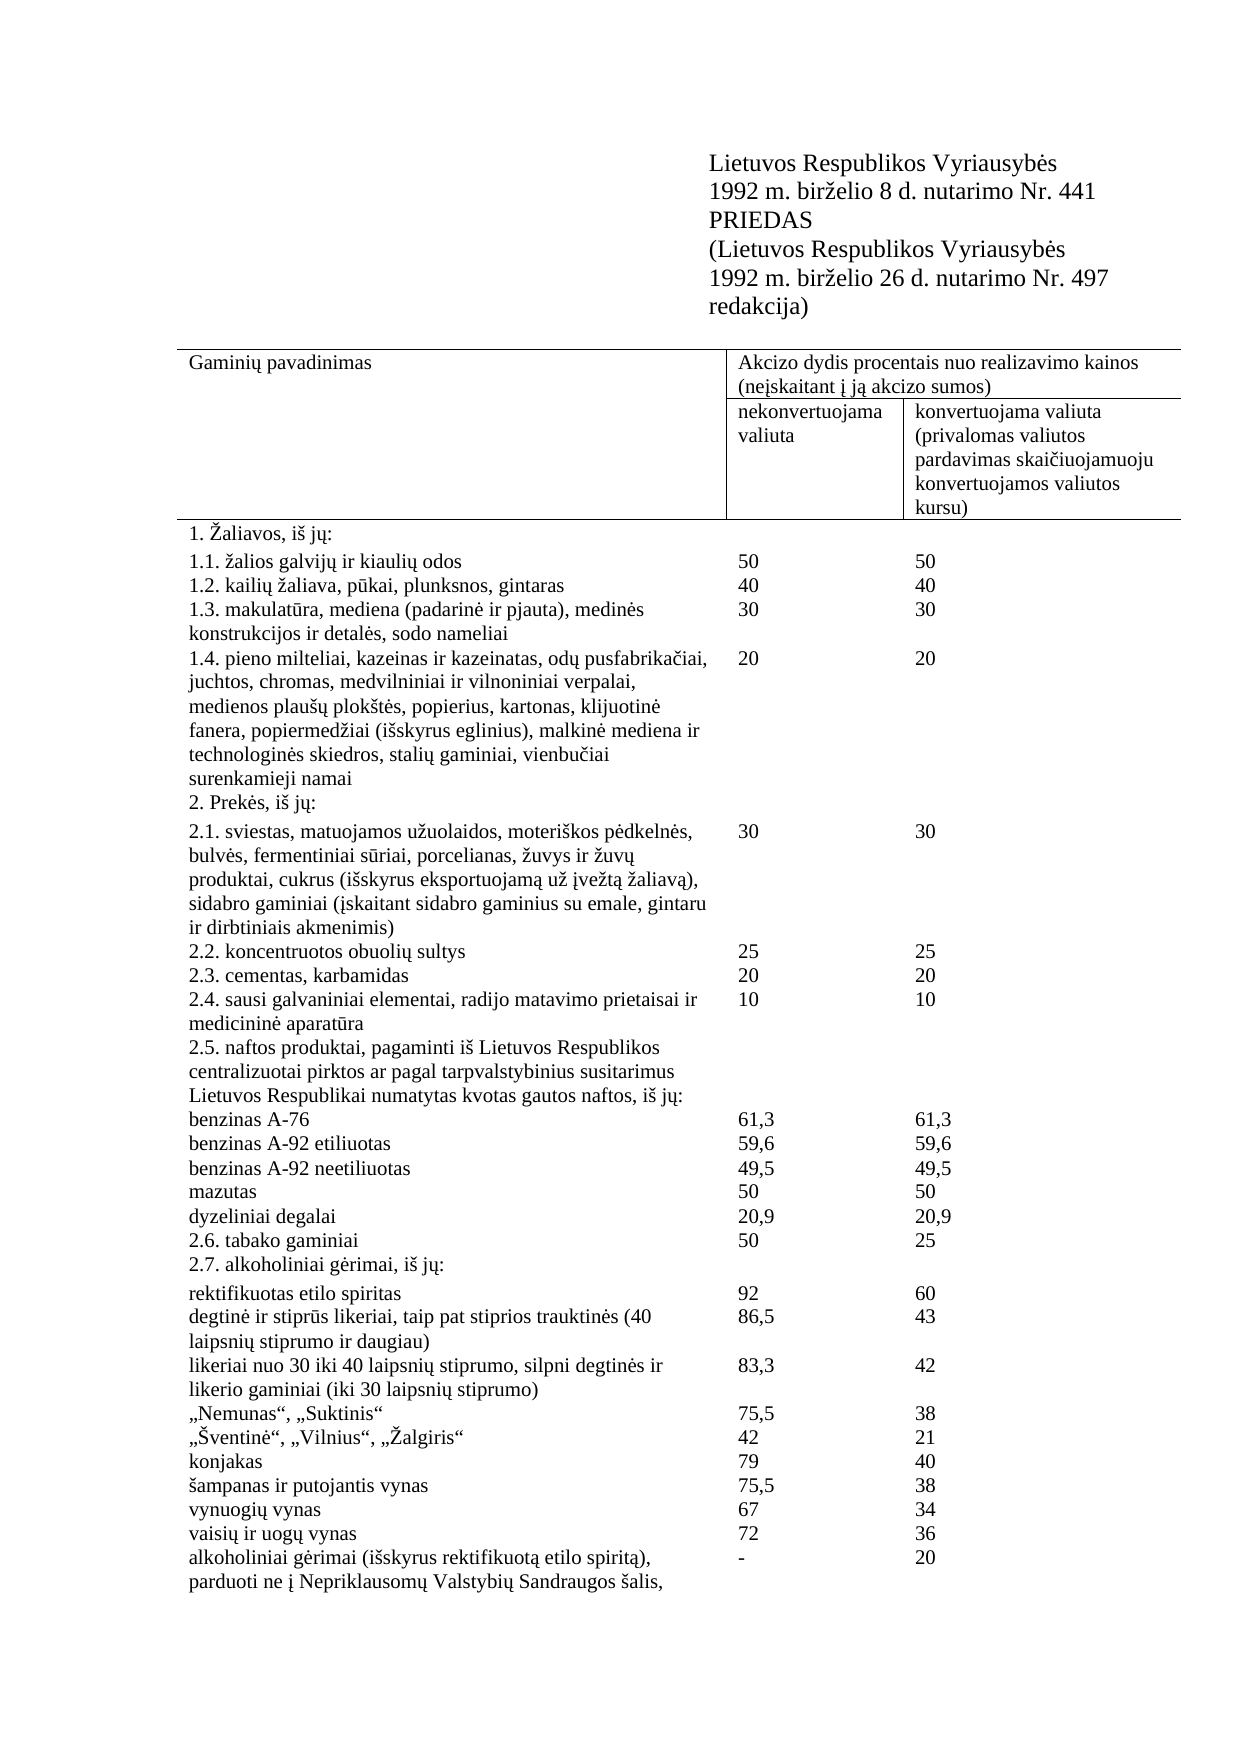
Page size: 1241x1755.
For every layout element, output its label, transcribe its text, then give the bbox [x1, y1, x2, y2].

table_cell 59,6 [904, 1131, 1181, 1155]
table_cell 67 [727, 1497, 903, 1521]
table_cell „Šventinė“, „Vilnius“, „Žalgiris“ [177, 1425, 727, 1449]
table_cell 72 [727, 1521, 903, 1545]
table_cell 38 [904, 1401, 1181, 1425]
table_cell 1.3. makulatūra, mediena (padarinė ir pjauta), medinės konstrukcijos ir detalės, sodo nameliai [177, 597, 727, 645]
table_cell 61,3 [904, 1107, 1181, 1131]
table_cell 40 [727, 573, 903, 597]
text 1992 m. birželio 8 d. nutarimo Nr. 441 [177, 176, 1181, 205]
table_cell 40 [904, 573, 1181, 597]
table_cell 34 [904, 1497, 1181, 1521]
table_cell 1.4. pieno milteliai, kazeinas ir kazeinatas, odų pusfabrikačiai, juchtos, chromas, medvilniniai ir vilnoniniai verpalai, medienos plaušų plokštės, popierius, kartonas, klijuotinė fanera, popiermedžiai (išskyrus eglinius), malkinė mediena ir technologinės skiedros, stalių gaminiai, vienbučiai surenkamieji namai [177, 645, 727, 790]
text PRIEDAS [177, 205, 1181, 234]
table_cell 59,6 [727, 1131, 903, 1155]
table_header Akcizo dydis procentais nuo realizavimo kainos (neįskaitant į ją akcizo sumos) [727, 350, 1181, 398]
table_cell konjakas [177, 1449, 727, 1473]
table_cell - [727, 1545, 903, 1593]
table_cell [727, 520, 903, 549]
table_cell alkoholiniai gėrimai (išskyrus rektifikuotą etilo spiritą), parduoti ne į Nepriklausomų Valstybių Sandraugos šalis, [177, 1545, 727, 1593]
table_cell 2.7. alkoholiniai gėrimai, iš jų: [177, 1252, 727, 1280]
table_cell 1.1. žalios galvijų ir kiaulių odos [177, 549, 727, 573]
table_cell 25 [727, 939, 903, 963]
table_cell benzinas A-76 [177, 1107, 727, 1131]
table_cell 38 [904, 1473, 1181, 1497]
table_cell 30 [727, 597, 903, 645]
table_cell 50 [727, 549, 903, 573]
table_cell [904, 520, 1181, 549]
table_cell 30 [904, 819, 1181, 939]
table_cell 30 [904, 597, 1181, 645]
text 1992 m. birželio 26 d. nutarimo Nr. 497 [177, 263, 1181, 291]
table_cell 20,9 [904, 1204, 1181, 1228]
text redakcija) [177, 291, 1181, 320]
table_cell 83,3 [727, 1353, 903, 1401]
table_cell benzinas A-92 etiliuotas [177, 1131, 727, 1155]
table_cell likeriai nuo 30 iki 40 laipsnių stiprumo, silpni degtinės ir likerio gaminiai (iki 30 laipsnių stiprumo) [177, 1353, 727, 1401]
table_cell 10 [727, 987, 903, 1035]
table_cell 92 [727, 1280, 903, 1304]
table_cell 43 [904, 1305, 1181, 1353]
table_cell 50 [904, 1180, 1181, 1203]
table_cell 61,3 [727, 1107, 903, 1131]
table_cell 75,5 [727, 1473, 903, 1497]
table_cell 1. Žaliavos, iš jų: [177, 520, 727, 549]
table_cell [904, 1252, 1181, 1280]
table_cell vynuogių vynas [177, 1497, 727, 1521]
table_cell 25 [904, 939, 1181, 963]
table_cell 21 [904, 1425, 1181, 1449]
table_cell konvertuojama valiuta (privalomas valiutos pardavimas skaičiuojamuoju konvertuojamos valiutos kursu) [904, 399, 1181, 519]
table_cell 49,5 [904, 1155, 1181, 1179]
text (Lietuvos Respublikos Vyriausybės [177, 234, 1181, 263]
table_cell 2.5. naftos produktai, pagaminti iš Lietuvos Respublikos centralizuotai pirktos ar pagal tarpvalstybinius susitarimus Lietuvos Respublikai numatytas kvotas gautos naftos, iš jų: [177, 1035, 727, 1107]
table_cell vaisių ir uogų vynas [177, 1521, 727, 1545]
table_cell 30 [727, 819, 903, 939]
table_cell 40 [904, 1449, 1181, 1473]
table_cell dyzeliniai degalai [177, 1204, 727, 1228]
table_cell [904, 1035, 1181, 1107]
table_cell 42 [727, 1425, 903, 1449]
table_cell 2.1. sviestas, matuojamos užuolaidos, moteriškos pėdkelnės, bulvės, fermentiniai sūriai, porcelianas, žuvys ir žuvų produktai, cukrus (išskyrus eksportuojamą už įvežtą žaliavą), sidabro gaminiai (įskaitant sidabro gaminius su emale, gintaru ir dirbtiniais akmenimis) [177, 819, 727, 939]
table_cell benzinas A-92 neetiliuotas [177, 1155, 727, 1179]
table_cell degtinė ir stiprūs likeriai, taip pat stiprios trauktinės (40 laipsnių stiprumo ir daugiau) [177, 1305, 727, 1353]
table_cell [727, 1035, 903, 1107]
text Lietuvos Respublikos Vyriausybės [177, 148, 1181, 176]
table_header Gaminių pavadinimas [177, 350, 726, 519]
table_cell 75,5 [727, 1401, 903, 1425]
table_cell 20 [727, 645, 903, 790]
table_cell 25 [904, 1228, 1181, 1252]
table_cell 60 [904, 1280, 1181, 1304]
table_cell 20 [904, 1545, 1181, 1593]
table_cell 20 [904, 963, 1181, 987]
table_cell 86,5 [727, 1305, 903, 1353]
table_cell mazutas [177, 1180, 727, 1203]
table_cell rektifikuotas etilo spiritas [177, 1280, 727, 1304]
table_cell 79 [727, 1449, 903, 1473]
table_cell 20,9 [727, 1204, 903, 1228]
table_cell „Nemunas“, „Suktinis“ [177, 1401, 727, 1425]
table_cell šampanas ir putojantis vynas [177, 1473, 727, 1497]
table_cell 36 [904, 1521, 1181, 1545]
table_cell 20 [727, 963, 903, 987]
table_cell 50 [727, 1228, 903, 1252]
table_cell 1.2. kailių žaliava, pūkai, plunksnos, gintaras [177, 573, 727, 597]
table_cell [727, 1252, 903, 1280]
table_cell [727, 790, 903, 818]
table_cell 2.6. tabako gaminiai [177, 1228, 727, 1252]
table_cell [904, 790, 1181, 818]
table_cell 42 [904, 1353, 1181, 1401]
table_cell 50 [727, 1180, 903, 1203]
table_cell 2.4. sausi galvaniniai elementai, radijo matavimo prietaisai ir medicininė aparatūra [177, 987, 727, 1035]
table_cell 10 [904, 987, 1181, 1035]
table_cell 2. Prekės, iš jų: [177, 790, 727, 818]
table_cell 2.2. koncentruotos obuolių sultys [177, 939, 727, 963]
table_cell 50 [904, 549, 1181, 573]
table_cell 20 [904, 645, 1181, 790]
table_cell 2.3. cementas, karbamidas [177, 963, 727, 987]
table_cell nekonvertuojama valiuta [727, 399, 903, 519]
table_cell 49,5 [727, 1155, 903, 1179]
